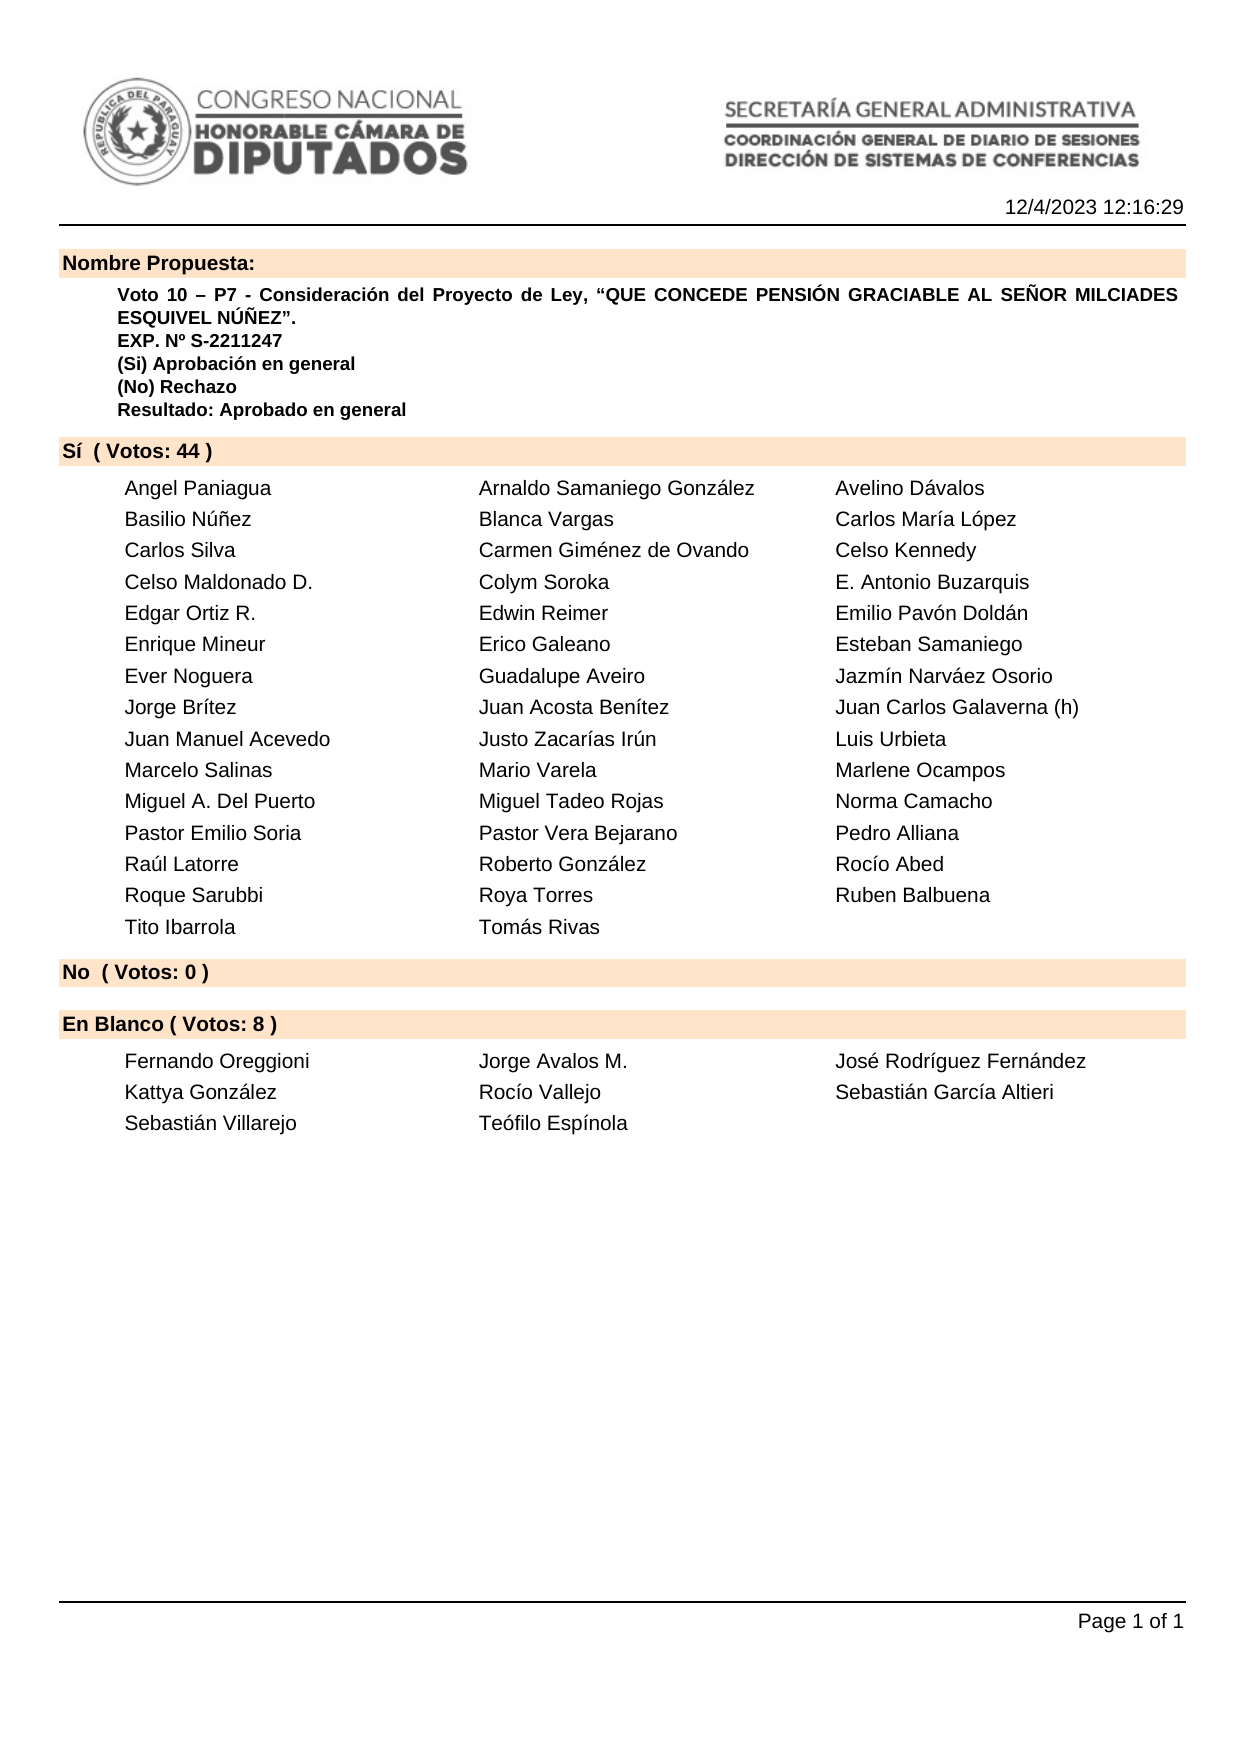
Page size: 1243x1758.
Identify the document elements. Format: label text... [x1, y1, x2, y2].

table_cell E. Antonio Buzarquis [832, 569, 1172, 597]
table_cell Tito Ibarrola [121, 913, 461, 942]
table_cell No ( Votos: 0 ) [59, 959, 1186, 987]
table_cell Colym Soroka [475, 569, 816, 597]
table_cell Enrique Mineur [121, 631, 461, 660]
table_cell Pedro Alliana [832, 819, 1172, 848]
table_cell [816, 788, 832, 816]
table_cell [1172, 1258, 1186, 1287]
table_cell [461, 1110, 475, 1139]
table_header [59, 284, 116, 420]
table_cell [121, 942, 461, 959]
table_cell [816, 757, 832, 785]
table_cell Sebastián Villarejo [121, 1110, 461, 1139]
table_cell [816, 569, 832, 597]
table_cell [461, 1196, 475, 1224]
table_cell [1172, 882, 1186, 911]
table_cell Emilio Pavón Doldán [832, 600, 1172, 628]
table_cell [59, 1048, 121, 1076]
table_cell Edwin Reimer [475, 600, 816, 628]
table_cell [59, 600, 121, 628]
table_cell Rocío Abed [832, 851, 1172, 879]
table_cell Nombre Propuesta: [59, 249, 1186, 278]
table_cell [475, 1321, 816, 1349]
table_cell [461, 1321, 475, 1349]
table_cell [475, 1227, 816, 1256]
table_cell [59, 694, 121, 722]
table_cell [832, 1196, 1172, 1224]
table_cell [121, 1164, 461, 1193]
table_cell Marlene Ocampos [832, 757, 1172, 785]
table_cell Raúl Latorre [121, 851, 461, 879]
table_header [59, 190, 651, 223]
table_cell José Rodríguez Fernández [832, 1048, 1172, 1076]
table_cell [116, 420, 1182, 437]
table_cell [461, 1290, 475, 1318]
table_cell Avelino Dávalos [832, 474, 1172, 503]
table_cell [59, 988, 1186, 1010]
table_cell [816, 474, 832, 503]
table_cell Juan Carlos Galaverna (h) [832, 694, 1172, 722]
table_cell Celso Maldonado D. [121, 569, 461, 597]
table_cell [59, 1258, 121, 1287]
table_cell [816, 1227, 832, 1256]
table_cell [461, 851, 475, 879]
table_cell Luis Urbieta [832, 725, 1172, 754]
table_cell Roque Sarubbi [121, 882, 461, 911]
table_cell Teófilo Espínola [475, 1110, 816, 1139]
table_cell [816, 631, 832, 660]
table_cell [1172, 1079, 1186, 1107]
table_cell Arnaldo Samaniego González [475, 474, 816, 503]
table_cell [461, 569, 475, 597]
table_cell Basilio Núñez [121, 506, 461, 534]
table_cell Juan Manuel Acevedo [121, 725, 461, 754]
table_cell [1172, 1321, 1186, 1349]
table_cell [59, 631, 121, 660]
table_cell [832, 1290, 1172, 1318]
table_cell [121, 1321, 461, 1349]
table_cell [816, 913, 832, 942]
table_header [1182, 284, 1187, 420]
table_cell Guadalupe Aveiro [475, 663, 816, 691]
table_cell [1172, 1110, 1186, 1139]
table_cell Kattya González [121, 1079, 461, 1107]
table_cell [832, 1164, 1172, 1193]
table_cell [832, 1258, 1172, 1287]
table_cell [121, 1290, 461, 1318]
table_cell [816, 1079, 832, 1107]
table_cell [1172, 851, 1186, 879]
table_cell [59, 819, 121, 848]
table_cell [461, 788, 475, 816]
table_cell Jorge Avalos M. [475, 1048, 816, 1076]
table_cell [1172, 1290, 1186, 1318]
table_cell [475, 1164, 816, 1193]
table_cell [475, 1290, 816, 1318]
table_cell [59, 757, 121, 785]
table_cell Pastor Vera Bejarano [475, 819, 816, 848]
table_cell Norma Camacho [832, 788, 1172, 816]
table_cell [121, 1227, 461, 1256]
table_cell [816, 819, 832, 848]
table_cell [461, 882, 475, 911]
table_cell [59, 278, 1186, 283]
table_cell [816, 1196, 832, 1224]
table_cell [461, 819, 475, 848]
table_cell [461, 694, 475, 722]
table_cell [59, 466, 1186, 474]
table_cell Erico Galeano [475, 631, 816, 660]
table_cell [1172, 788, 1186, 816]
table_cell [461, 1227, 475, 1256]
table_cell [816, 1350, 832, 1601]
table_cell Angel Paniagua [121, 474, 461, 503]
table_cell Roberto González [475, 851, 816, 879]
table_cell [1172, 1139, 1186, 1156]
table_cell [59, 1607, 827, 1642]
table_cell [59, 569, 121, 597]
table_cell [816, 1048, 832, 1076]
table_cell [461, 913, 475, 942]
table_cell [59, 882, 121, 911]
table_cell [816, 942, 832, 959]
table_cell [461, 757, 475, 785]
table_cell Esteban Samaniego [832, 631, 1172, 660]
table_cell [816, 1290, 832, 1318]
table_cell [816, 1164, 832, 1193]
table_cell [832, 913, 1172, 942]
table_cell [832, 1350, 1172, 1601]
table_cell [832, 1139, 1172, 1156]
table_cell [475, 1139, 816, 1156]
table_header 12/4/2023 12:16:29 [651, 189, 1186, 223]
table_cell [59, 474, 121, 503]
table_cell [121, 1196, 461, 1224]
table_cell [1172, 537, 1186, 566]
table_cell [59, 506, 121, 534]
table_cell Ruben Balbuena [832, 882, 1172, 911]
table_cell [816, 1258, 832, 1287]
table_cell [1172, 757, 1186, 785]
table_cell Carlos Silva [121, 537, 461, 566]
table_cell Justo Zacarías Irún [475, 725, 816, 754]
table_cell [1172, 694, 1186, 722]
table_cell [1172, 1048, 1186, 1076]
table_cell Fernando Oreggioni [121, 1048, 461, 1076]
table_cell [461, 1048, 475, 1076]
table_cell [816, 882, 832, 911]
table_cell [832, 1110, 1172, 1139]
table_cell [1172, 600, 1186, 628]
table_cell [59, 1603, 1186, 1607]
table_cell [59, 1321, 121, 1349]
table_cell [816, 1110, 832, 1139]
table_cell [59, 663, 121, 691]
table_cell Carlos María López [832, 506, 1172, 534]
table_cell [461, 1139, 475, 1156]
table_cell [59, 1350, 121, 1601]
table_cell Rocío Vallejo [475, 1079, 816, 1107]
table_cell [816, 1321, 832, 1349]
table_cell [461, 1350, 475, 1601]
table_cell [121, 1350, 461, 1601]
table_cell [1172, 474, 1186, 503]
table_cell Miguel Tadeo Rojas [475, 788, 816, 816]
table_cell [475, 1196, 816, 1224]
table_cell [832, 1321, 1172, 1349]
table_cell [475, 1258, 816, 1287]
table_cell [475, 1350, 816, 1601]
table_cell Ever Noguera [121, 663, 461, 691]
table_cell [59, 1227, 121, 1256]
table_cell [1172, 913, 1186, 942]
table_cell [1172, 631, 1186, 660]
table_cell [461, 537, 475, 566]
table_cell [461, 725, 475, 754]
table_cell [1172, 819, 1186, 848]
table_cell [816, 537, 832, 566]
table_cell [816, 506, 832, 534]
table_cell [816, 1139, 832, 1156]
table_cell Sebastián García Altieri [832, 1079, 1172, 1107]
table_cell [461, 600, 475, 628]
table_cell [121, 1258, 461, 1287]
table_cell Jorge Brítez [121, 694, 461, 722]
table_cell Juan Acosta Benítez [475, 694, 816, 722]
table_cell Marcelo Salinas [121, 757, 461, 785]
table_cell [461, 663, 475, 691]
table_header Voto 10 – P7 - Consideración del Proyecto de Ley, “QUE CONCEDE PENSIÓN GRACIABLE AL SEÑOR MILCIADES ESQUIVEL NÚÑEZ”. EXP. Nº S-2211247 (Si) Aprobación en general (No) Rechazo Resultado: Aprobado en general [116, 284, 1182, 420]
table_cell [121, 1139, 461, 1156]
table_cell [59, 1164, 121, 1193]
table_cell [816, 663, 832, 691]
table_cell [816, 851, 832, 879]
table_cell [1172, 725, 1186, 754]
table_cell [59, 1110, 121, 1139]
table_cell Jazmín Narváez Osorio [832, 663, 1172, 691]
table_cell [461, 942, 475, 959]
table_cell [461, 1164, 475, 1193]
table_cell [59, 1039, 1186, 1047]
table_cell Pastor Emilio Soria [121, 819, 461, 848]
table_cell Miguel A. Del Puerto [121, 788, 461, 816]
table_cell [59, 537, 121, 566]
table_cell [59, 1290, 121, 1318]
picture [58, 75, 1181, 190]
table_cell [1172, 663, 1186, 691]
table_cell [59, 420, 116, 437]
table_cell [59, 788, 121, 816]
table_cell [1172, 1164, 1186, 1193]
table_cell En Blanco ( Votos: 8 ) [59, 1010, 1186, 1039]
table_cell [816, 725, 832, 754]
table_cell Carmen Giménez de Ovando [475, 537, 816, 566]
table_cell [1172, 506, 1186, 534]
table_cell [461, 631, 475, 660]
table_cell [59, 851, 121, 879]
table_cell [832, 942, 1172, 959]
table_cell Blanca Vargas [475, 506, 816, 534]
table_cell [816, 600, 832, 628]
table_cell [59, 1196, 121, 1224]
table_cell [1172, 1196, 1186, 1224]
table_cell Edgar Ortiz R. [121, 600, 461, 628]
table_cell [461, 474, 475, 503]
table_cell [59, 725, 121, 754]
table_cell Page 1 of 1 [828, 1607, 1186, 1642]
table_cell [59, 913, 121, 942]
table_cell Tomás Rivas [475, 913, 816, 942]
table_cell Celso Kennedy [832, 537, 1172, 566]
table_cell [59, 942, 121, 959]
table_cell [461, 1258, 475, 1287]
table_cell [1172, 1350, 1186, 1601]
table_cell [1172, 1227, 1186, 1256]
table_cell [59, 1079, 121, 1107]
table_cell [832, 1227, 1172, 1256]
table_cell Roya Torres [475, 882, 816, 911]
table_cell [461, 506, 475, 534]
table_cell [59, 1156, 1186, 1164]
table_cell [475, 942, 816, 959]
table_cell [1182, 420, 1187, 437]
table_cell [461, 1079, 475, 1107]
table_cell [1172, 942, 1186, 959]
table_cell [59, 228, 1186, 249]
table_cell [816, 694, 832, 722]
table_cell [59, 1139, 121, 1156]
table_header Sí ( Votos: 44 ) [59, 437, 1186, 466]
table_cell [1172, 569, 1186, 597]
table_cell Mario Varela [475, 757, 816, 785]
